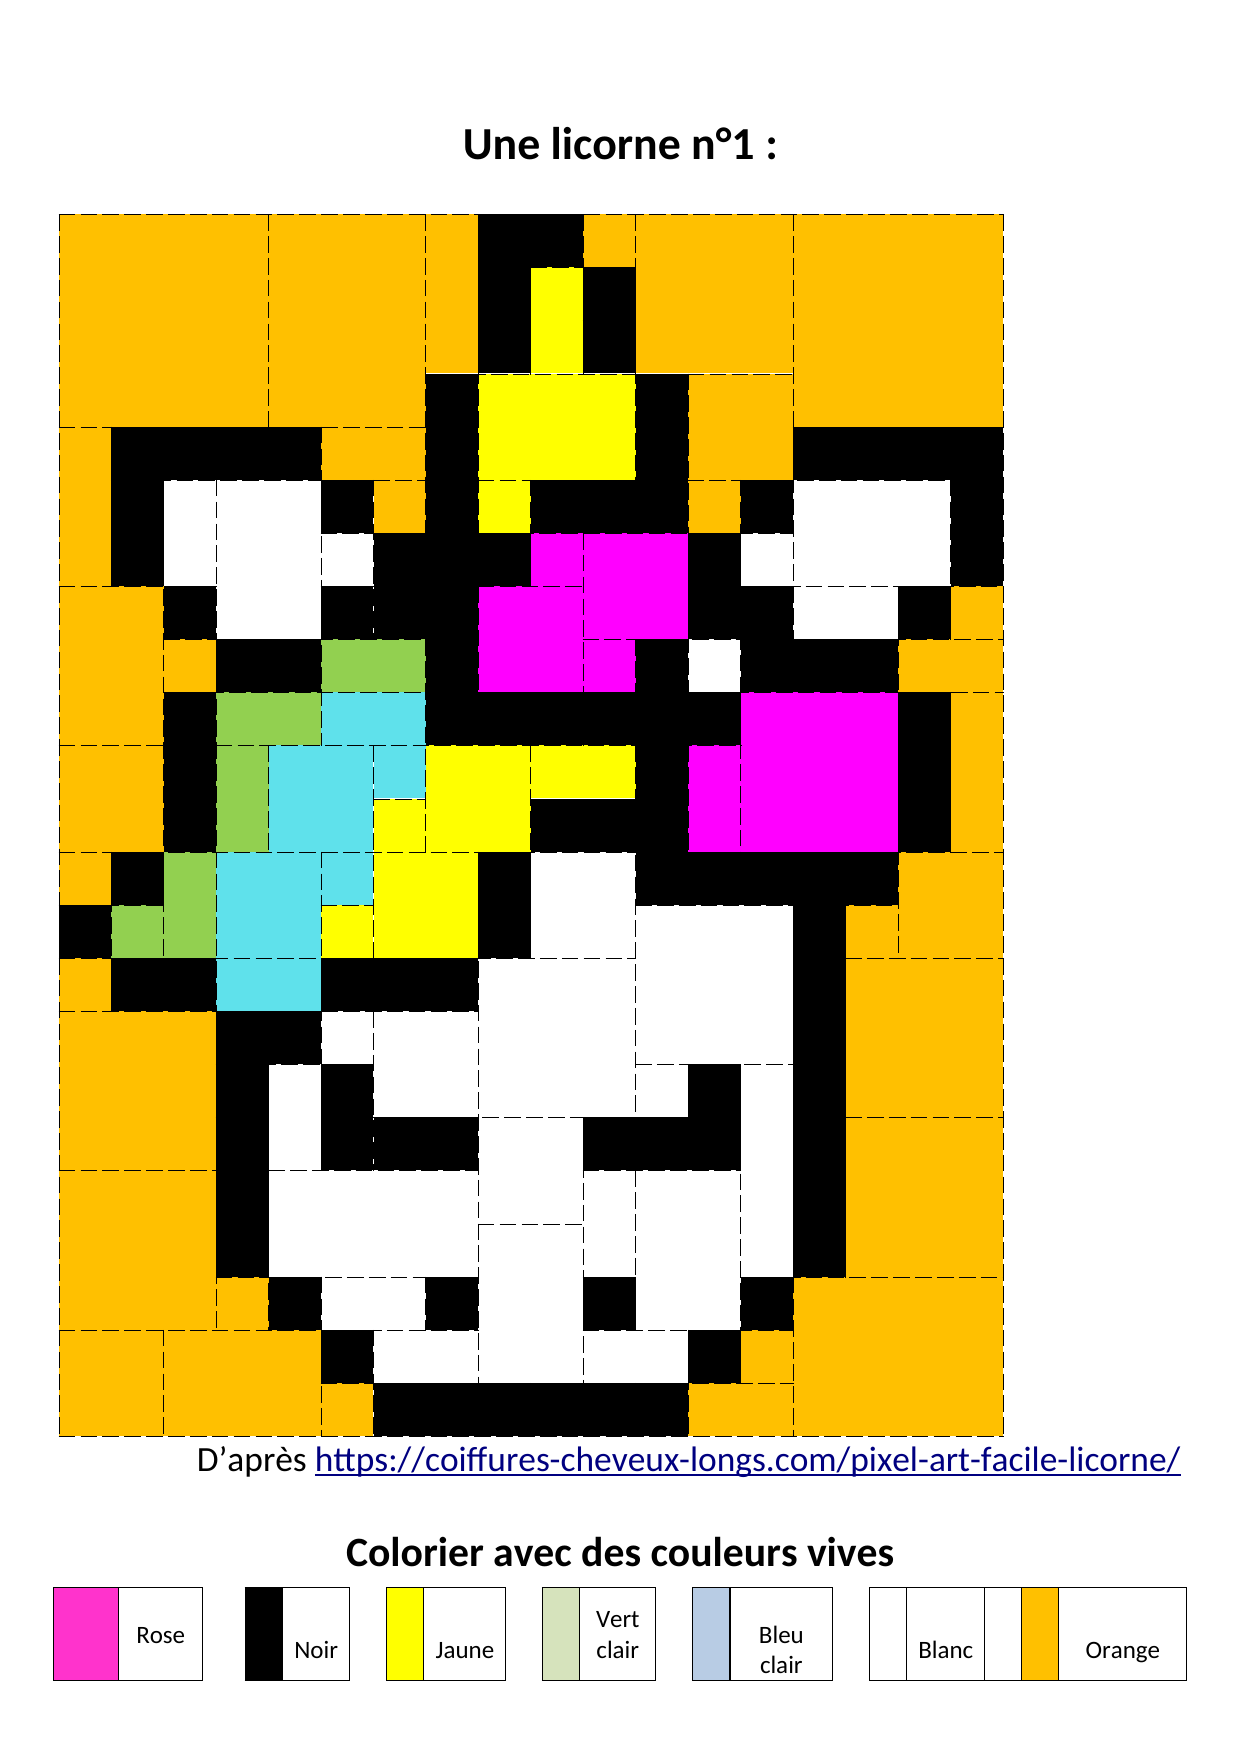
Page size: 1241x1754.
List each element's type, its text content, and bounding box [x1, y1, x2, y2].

table_cell [59, 958, 111, 1011]
table_cell [164, 480, 216, 586]
table_header Blanc [907, 1588, 984, 1680]
table_cell [951, 480, 1003, 586]
table_cell [583, 1383, 636, 1436]
table_cell [951, 586, 1003, 639]
table_cell [321, 639, 426, 692]
table_cell [741, 1064, 793, 1277]
table_header Jaune [424, 1588, 505, 1680]
table_cell [426, 745, 531, 852]
table_cell [583, 639, 636, 692]
table_cell [688, 852, 898, 905]
table_cell [269, 1277, 321, 1330]
table_cell [269, 1064, 321, 1170]
table_cell [216, 639, 321, 692]
table_cell [636, 905, 793, 1064]
text Une licorne n°1 : [59, 115, 1181, 171]
table_cell [374, 1383, 531, 1436]
table_cell [741, 480, 793, 533]
table_cell [269, 745, 373, 852]
table_cell [531, 533, 583, 586]
table_header [793, 214, 1003, 427]
table_header [426, 214, 478, 373]
table_cell [636, 745, 688, 905]
table_cell [793, 427, 1003, 480]
table_header [531, 214, 583, 267]
text Colorier avec des couleurs vives [59, 1526, 1181, 1577]
table_cell [216, 1011, 321, 1064]
text D’après https://coiffures-cheveux-longs.com/pixel-art-facile-licorne/ [59, 1437, 1181, 1480]
table_cell [688, 533, 741, 639]
table_cell [741, 533, 793, 586]
table_cell [111, 905, 164, 958]
table_cell [688, 639, 741, 692]
table_cell [164, 852, 216, 958]
table_cell [111, 480, 164, 586]
table_cell [741, 1277, 793, 1330]
table_cell [531, 745, 636, 798]
table_cell [59, 745, 164, 852]
table_cell [688, 374, 793, 480]
table_cell [583, 1330, 688, 1383]
table_cell [846, 958, 1003, 1117]
table_cell [164, 586, 216, 639]
table_cell [59, 1011, 216, 1170]
table_cell [374, 745, 426, 798]
table_header Orange [1059, 1588, 1186, 1680]
table_cell [741, 692, 898, 852]
table_cell [164, 639, 216, 692]
table_header [478, 214, 531, 373]
table_cell [59, 852, 111, 905]
table_cell [636, 1383, 688, 1436]
table_cell [688, 1383, 793, 1436]
table_cell [531, 480, 636, 533]
table_header [656, 1587, 692, 1680]
table_cell [374, 533, 478, 639]
table_cell [741, 586, 793, 639]
table_cell [793, 1277, 1003, 1436]
table_header [59, 214, 269, 427]
table_cell [164, 1330, 321, 1436]
table_cell [793, 1064, 846, 1277]
table_cell [59, 1170, 216, 1330]
table_cell [531, 1383, 583, 1436]
table_cell [478, 533, 531, 586]
table_header Bleu clair [731, 1588, 832, 1680]
table_cell [216, 480, 321, 639]
table_cell [426, 1277, 478, 1330]
table_cell [898, 639, 1003, 692]
table_cell [688, 1064, 741, 1170]
table_header [269, 214, 426, 427]
table_cell [636, 1170, 741, 1330]
table_header Rose [119, 1588, 202, 1680]
table_cell [321, 852, 373, 905]
table_cell [583, 533, 688, 639]
table_cell [741, 639, 898, 692]
table_cell [478, 852, 531, 958]
table_cell [478, 1224, 583, 1383]
table_cell [321, 1383, 373, 1436]
table_cell [478, 1117, 583, 1223]
table_cell [478, 586, 583, 692]
table_header [833, 1587, 869, 1680]
table_cell [478, 374, 636, 480]
table_cell [426, 374, 478, 533]
table_cell [374, 480, 426, 533]
table_cell [374, 852, 478, 958]
table_header [54, 1588, 118, 1680]
table_cell [321, 1064, 373, 1170]
table_cell [111, 852, 164, 905]
table_cell [636, 639, 688, 692]
table_cell [269, 1170, 478, 1277]
table_cell [374, 1011, 478, 1117]
table_cell [951, 692, 1003, 852]
table_cell [111, 427, 321, 480]
table_cell [374, 1330, 478, 1383]
table_cell [636, 1064, 688, 1117]
table_cell [321, 1277, 426, 1330]
table_cell [374, 1117, 478, 1170]
table_cell [688, 745, 741, 852]
table_cell [688, 1330, 741, 1383]
table_header [583, 214, 636, 267]
table_cell [478, 958, 636, 1117]
table_cell [164, 692, 216, 852]
table_cell [846, 1117, 1003, 1277]
table_cell [216, 1064, 269, 1117]
table_cell [59, 1330, 164, 1436]
table_cell [374, 799, 426, 852]
table_cell [636, 374, 688, 533]
table_cell [688, 480, 741, 533]
table_cell [321, 586, 373, 639]
table_cell [216, 1117, 269, 1277]
table_cell [583, 267, 636, 320]
table_header [693, 1588, 729, 1680]
table_cell [59, 905, 111, 958]
table_header Noir [283, 1588, 349, 1680]
table_cell [321, 480, 373, 533]
table_cell [216, 745, 269, 852]
table_cell [216, 852, 321, 958]
table_header [1022, 1588, 1058, 1680]
table_cell [321, 905, 373, 958]
table_header [543, 1588, 579, 1680]
table_cell [583, 1117, 688, 1170]
table_cell [531, 267, 583, 373]
table_cell [583, 692, 741, 745]
table_cell [531, 852, 636, 958]
table_cell [59, 427, 111, 586]
table_header [350, 1587, 386, 1680]
table_cell [793, 480, 951, 586]
table_header Vert clair [580, 1588, 655, 1680]
table_header [246, 1588, 282, 1680]
table_cell [583, 1170, 636, 1277]
table_cell [321, 427, 426, 480]
table_cell [478, 480, 531, 533]
table_cell [898, 852, 1003, 958]
table_cell [583, 1277, 636, 1330]
table_cell [216, 1277, 269, 1330]
table_header [636, 214, 793, 373]
table_cell [898, 692, 951, 852]
table_cell [321, 533, 373, 586]
table_header [387, 1588, 423, 1680]
table_cell [321, 692, 426, 745]
table_cell [426, 692, 583, 745]
table_cell [898, 586, 951, 639]
table_cell [793, 905, 846, 1064]
table_cell [111, 958, 216, 1011]
table_cell [793, 586, 898, 639]
table_cell [531, 799, 636, 852]
table_cell [321, 1011, 373, 1064]
table_cell [846, 905, 898, 958]
table_cell [216, 958, 321, 1011]
table_header [985, 1588, 1021, 1680]
table_cell [321, 1330, 373, 1383]
table_cell [426, 639, 478, 692]
table_cell [59, 586, 164, 745]
table_header [870, 1588, 906, 1680]
table_header [506, 1587, 542, 1680]
table_cell [321, 958, 478, 1011]
table_cell [583, 320, 636, 373]
table_cell [741, 1330, 793, 1383]
table_header [203, 1587, 245, 1680]
table_cell [216, 692, 321, 745]
